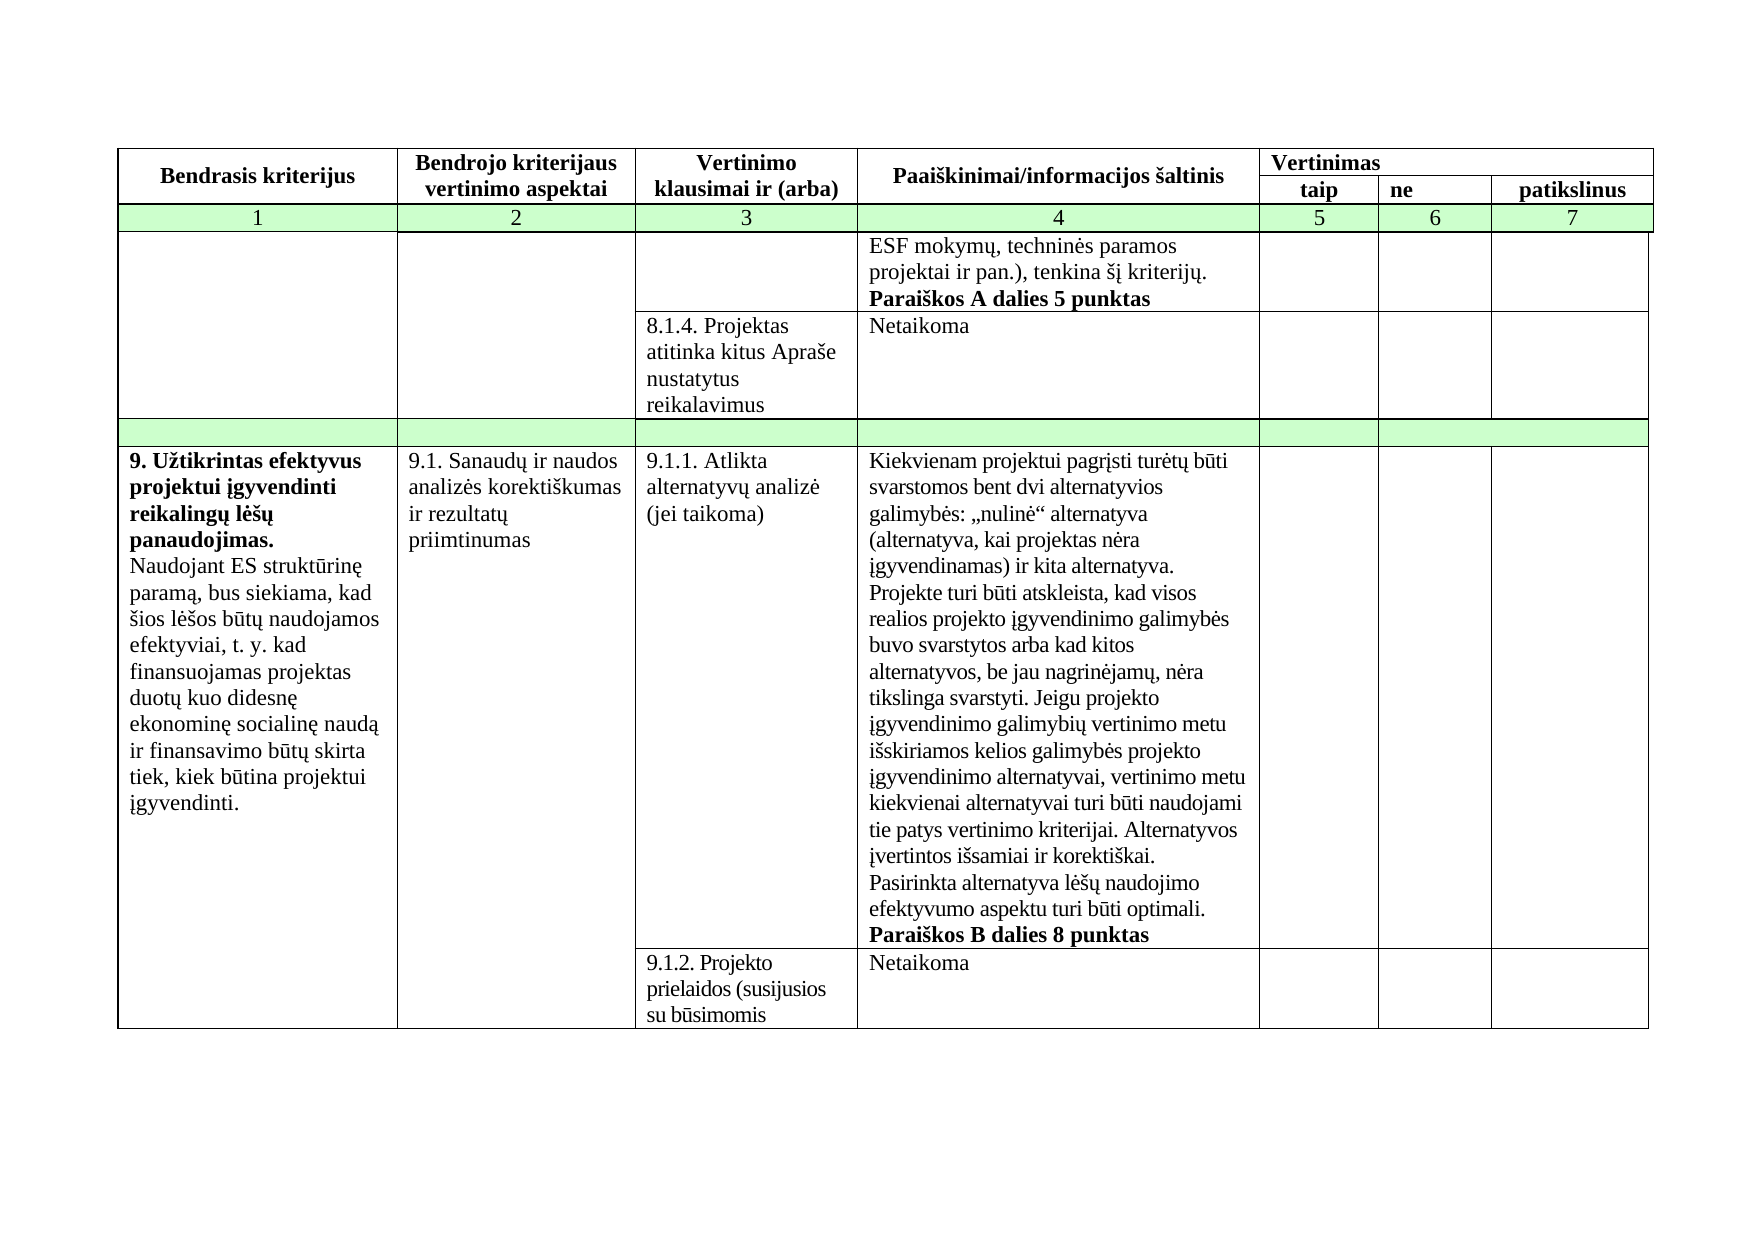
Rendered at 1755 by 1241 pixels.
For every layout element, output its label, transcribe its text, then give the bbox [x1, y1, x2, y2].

table_header Vertinimas [1260, 149, 1653, 175]
table_cell [858, 420, 1259, 446]
table_cell [1379, 949, 1491, 1028]
table_cell [1492, 447, 1648, 948]
table_header Bendrasis kriterijus [119, 149, 397, 202]
table_cell [119, 419, 397, 446]
table_cell [1379, 420, 1648, 446]
table_cell [1649, 418, 1653, 446]
table_cell ne [1379, 176, 1491, 202]
table_cell Netaikoma [858, 949, 1259, 1028]
table_cell [1260, 312, 1378, 417]
table_cell 5 [1260, 205, 1378, 231]
table_cell 3 [636, 205, 857, 231]
table_header Bendrojo kriterijaus vertinimo aspektai [398, 149, 635, 202]
table_cell 4 [858, 205, 1259, 231]
table_cell Netaikoma [858, 312, 1259, 417]
table_cell 7 [1492, 205, 1653, 231]
table_header Paaiškinimai/informacijos šaltinis [858, 149, 1259, 202]
table_cell [1649, 233, 1653, 311]
table_cell [636, 233, 857, 311]
table_cell [1492, 949, 1648, 1028]
table_cell 8.1.4. Projektas atitinka kitus Apraše nustatytus reikalavimus [636, 312, 857, 417]
table_cell [1260, 233, 1378, 311]
table_cell 2 [398, 205, 635, 231]
table_cell 9.1.1. Atlikta alternatyvų analizė (jei taikoma) [636, 447, 857, 948]
table_cell Kiekvienam projektui pagrįsti turėtų būti svarstomos bent dvi alternatyvios galimybės: „nulinė“ alternatyva (alternatyva, kai projektas nėra įgyvendinamas) ir kita alternatyva. Projekte turi būti atskleista, kad visos realios projekto įgyvendinimo galimybės buvo svarstytos arba kad kitos alternatyvos, be jau nagrinėjamų, nėra tikslinga svarstyti. Jeigu projekto įgyvendinimo galimybių vertinimo metu išskiriamos kelios galimybės projekto įgyvendinimo alternatyvai, vertinimo metu kiekvienai alternatyvai turi būti naudojami tie patys vertinimo kriterijai. Alternatyvos įvertintos išsamiai ir korektiškai. Pasirinkta alternatyva lėšų naudojimo efektyvumo aspektu turi būti optimali. Paraiškos B dalies 8 punktas [858, 447, 1259, 948]
table_cell [1649, 948, 1653, 1028]
table_cell [1379, 312, 1491, 417]
table_cell [1492, 312, 1648, 417]
table_cell patikslinus [1492, 176, 1653, 202]
table_cell [1260, 447, 1378, 948]
table_cell [1649, 446, 1653, 948]
table_cell [636, 420, 857, 446]
table_cell [1379, 233, 1491, 311]
table_cell [1379, 447, 1491, 948]
table_cell taip [1260, 176, 1378, 202]
table_cell [398, 419, 635, 446]
table_cell ESF mokymų, techninės paramos projektai ir pan.), tenkina šį kriterijų. Paraiškos A dalies 5 punktas [858, 233, 1259, 311]
table_cell 9. Užtikrintas efektyvus projektui įgyvendinti reikalingų lėšų panaudojimas. Naudojant ES struktūrinę paramą, bus siekiama, kad šios lėšos būtų naudojamos efektyviai, t. y. kad finansuojamas projektas duotų kuo didesnę ekonominę socialinę naudą ir finansavimo būtų skirta tiek, kiek būtina projektui įgyvendinti. [119, 447, 397, 1028]
table_header Vertinimo klausimai ir (arba) teiginiai [636, 149, 857, 202]
table_cell [1492, 233, 1648, 311]
table_cell [1260, 949, 1378, 1028]
table_cell [1649, 311, 1653, 417]
table_cell 1 [119, 205, 397, 231]
table_cell 9.1.2. Projekto prielaidos (susijusios su būsimomis [636, 949, 857, 1028]
table_cell [1260, 420, 1378, 446]
table_cell 6 [1379, 205, 1491, 231]
table_cell 9.1. Sanaudų ir naudos analizės korektiškumas ir rezultatų priimtinumas [398, 447, 635, 1028]
table_cell [398, 233, 635, 417]
table_cell [119, 232, 397, 417]
